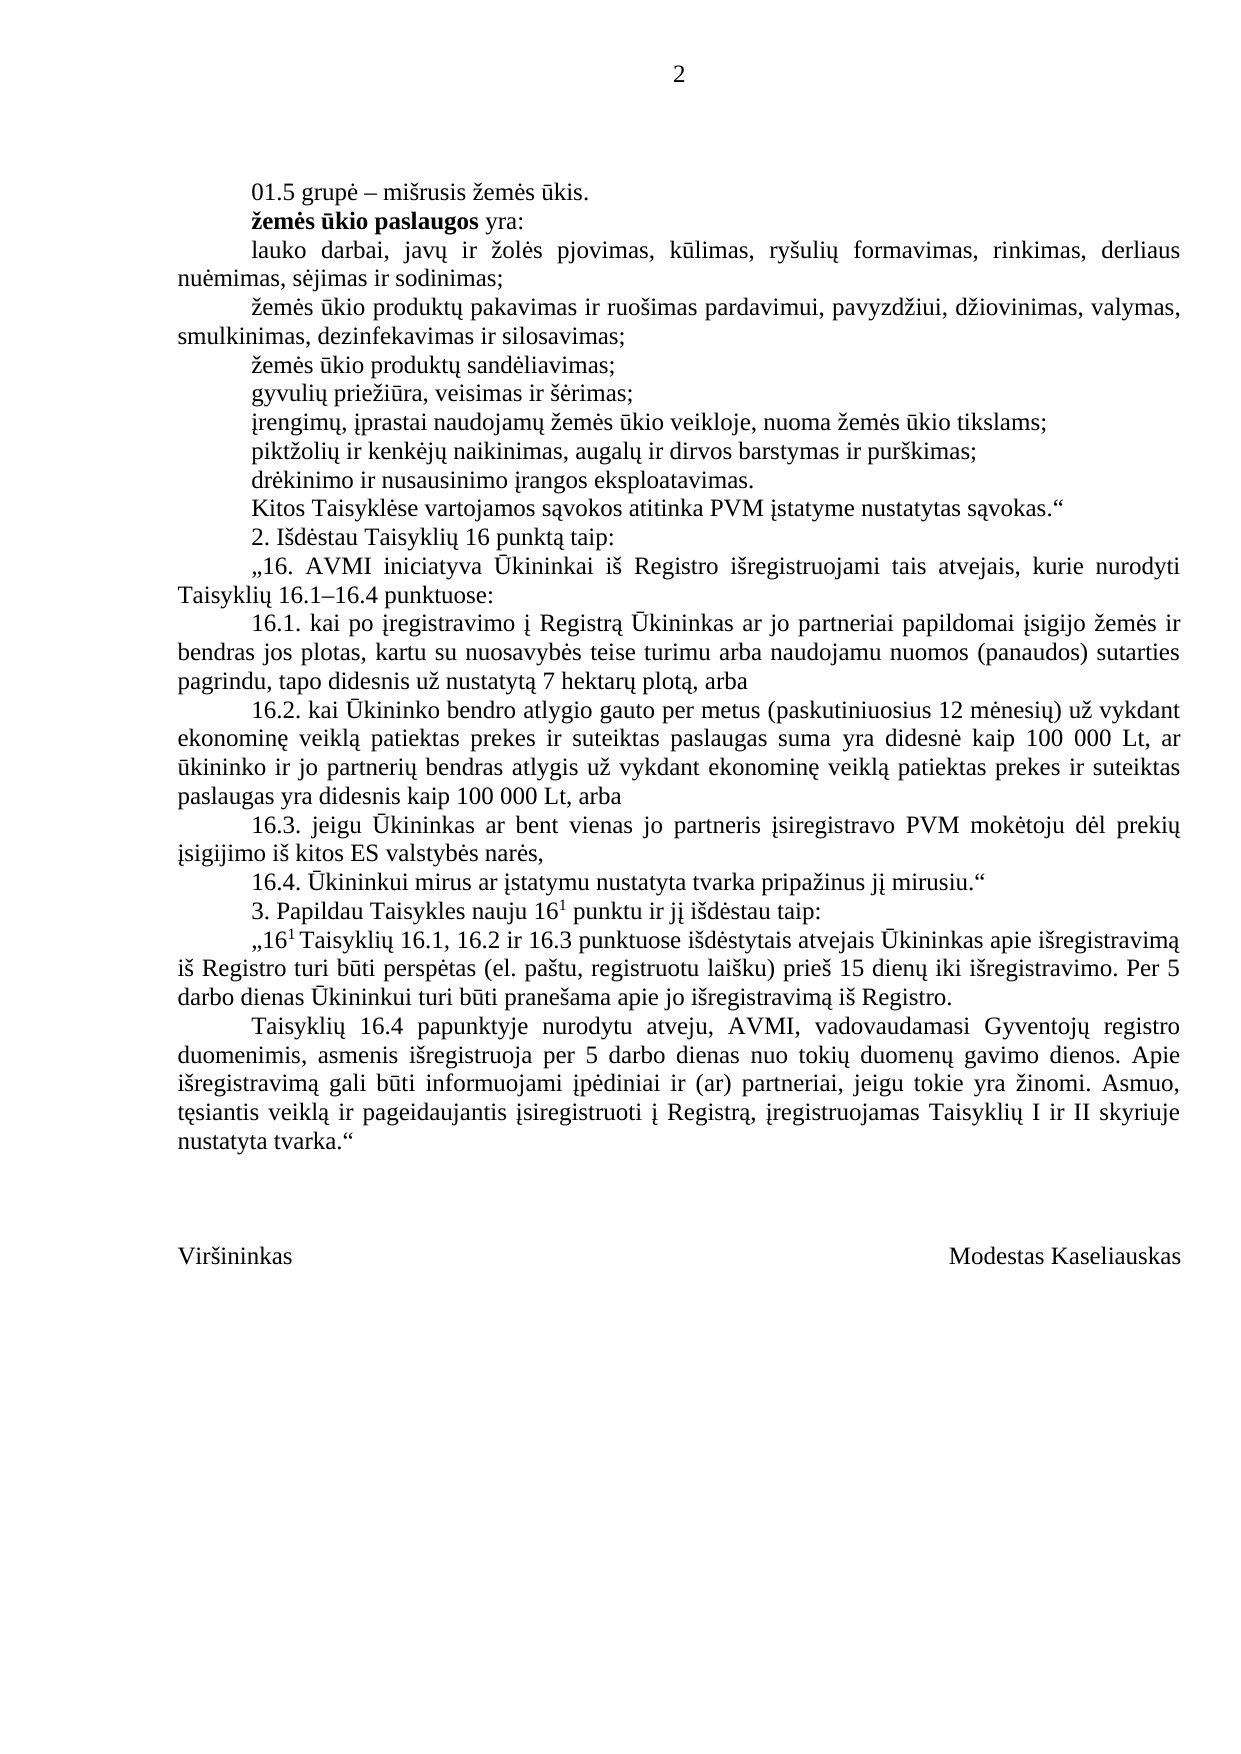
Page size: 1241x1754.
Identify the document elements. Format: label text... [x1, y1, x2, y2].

text 16.4. Ūkininkui mirus ar įstatymu nustatyta tvarka pripažinus jį mirusiu.“ [177, 867, 1181, 896]
text gyvulių priežiūra, veisimas ir šėrimas; [177, 378, 1181, 407]
text įrengimų, įprastai naudojamų žemės ūkio veikloje, nuoma žemės ūkio tikslams; [177, 407, 1181, 436]
text 16.3. jeigu Ūkininkas ar bent vienas jo partneris įsiregistravo PVM mokėtoju dėl prekių įsigijimo iš kitos ES valstybės narės, [177, 810, 1181, 867]
text 01.5 grupė – mišrusis žemės ūkis. [177, 177, 1181, 206]
text žemės ūkio paslaugos yra: [177, 206, 1181, 235]
text 2. Išdėstau Taisyklių 16 punktą taip: [177, 522, 1181, 551]
text Taisyklių 16.4 papunktyje nurodytu atveju, AVMI, vadovaudamasi Gyventojų registro duomenimis, asmenis išregistruoja per 5 darbo dienas nuo tokių duomenų gavimo dienos. Apie išregistravimą gali būti informuojami įpėdiniai ir (ar) partneriai, jeigu tokie yra žinomi. Asmuo, tęsiantis veiklą ir pageidaujantis įsiregistruoti į Registrą, įregistruojamas Taisyklių I ir II skyriuje nustatyta tvarka.“ [177, 1011, 1181, 1155]
text Kitos Taisyklėse vartojamos sąvokos atitinka PVM įstatyme nustatytas sąvokas.“ [177, 493, 1181, 522]
text 16.1. kai po įregistravimo į Registrą Ūkininkas ar jo partneriai papildomai įsigijo žemės ir bendras jos plotas, kartu su nuosavybės teise turimu arba naudojamu nuomos (panaudos) sutarties pagrindu, tapo didesnis už nustatytą 7 hektarų plotą, arba [177, 608, 1181, 695]
text „16. AVMI iniciatyva Ūkininkai iš Registro išregistruojami tais atvejais, kurie nurodyti Taisyklių 16.1–16.4 punktuose: [177, 551, 1181, 608]
text 3. Papildau Taisykles nauju 161 punktu ir jį išdėstau taip: [177, 896, 1181, 925]
text lauko darbai, javų ir žolės pjovimas, kūlimas, ryšulių formavimas, rinkimas, derliaus nuėmimas, sėjimas ir sodinimas; [177, 235, 1181, 292]
text žemės ūkio produktų sandėliavimas; [177, 350, 1181, 378]
text „161 Taisyklių 16.1, 16.2 ir 16.3 punktuose išdėstytais atvejais Ūkininkas apie išregistravimą iš Registro turi būti perspėtas (el. paštu, registruotu laišku) prieš 15 dienų iki išregistravimo. Per 5 darbo dienas Ūkininkui turi būti pranešama apie jo išregistravimą iš Registro. [177, 925, 1181, 1011]
text piktžolių ir kenkėjų naikinimas, augalų ir dirvos barstymas ir purškimas; [177, 436, 1181, 465]
text žemės ūkio produktų pakavimas ir ruošimas pardavimui, pavyzdžiui, džiovinimas, valymas, smulkinimas, dezinfekavimas ir silosavimas; [177, 292, 1181, 350]
text drėkinimo ir nusausinimo įrangos eksploatavimas. [177, 465, 1181, 493]
text 16.2. kai Ūkininko bendro atlygio gauto per metus (paskutiniuosius 12 mėnesių) už vykdant ekonominę veiklą patiektas prekes ir suteiktas paslaugas suma yra didesnė kaip 100 000 Lt, ar ūkininko ir jo partnerių bendras atlygis už vykdant ekonominę veiklą patiektas prekes ir suteiktas paslaugas yra didesnis kaip 100 000 Lt, arba [177, 695, 1181, 810]
text Viršininkas Modestas Kaseliauskas [177, 1241, 1181, 1270]
